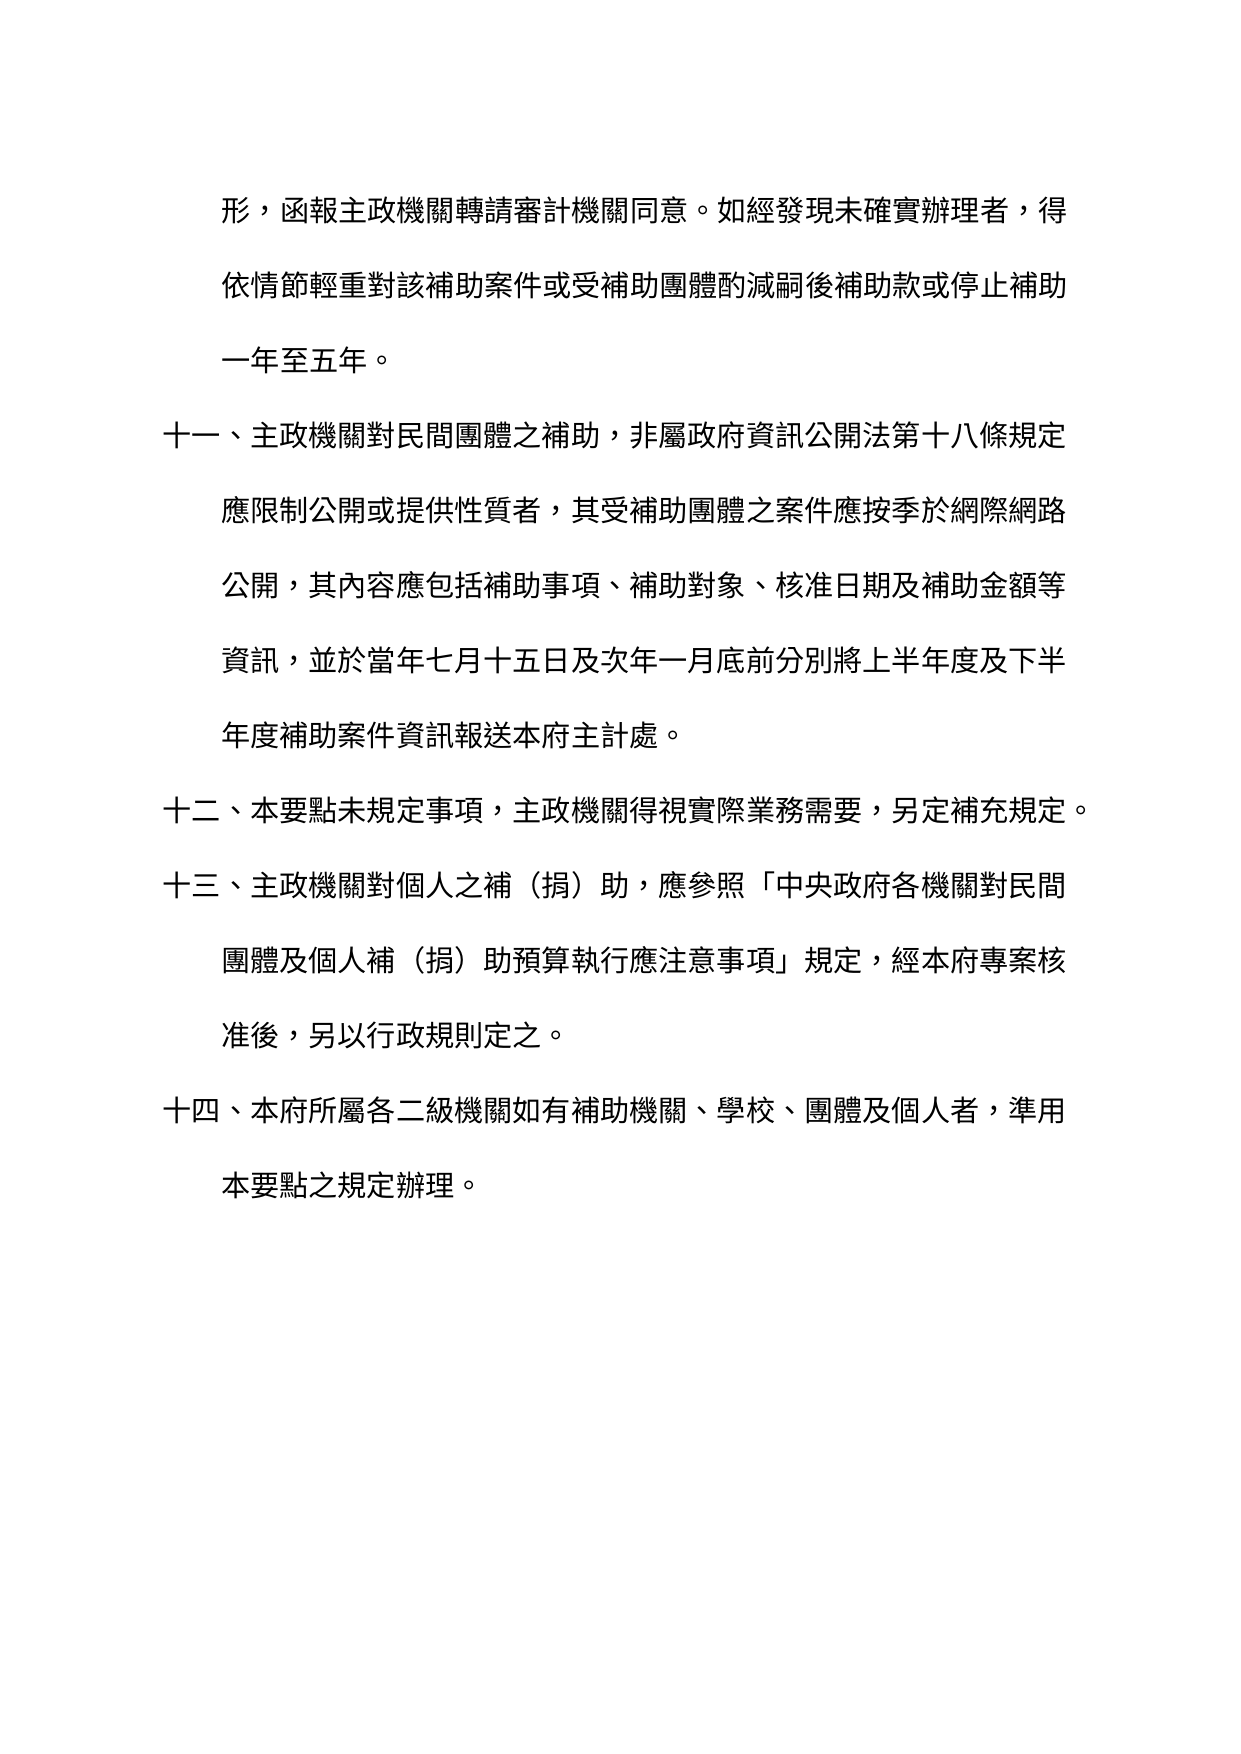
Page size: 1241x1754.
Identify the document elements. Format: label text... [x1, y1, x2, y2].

text 十三、主政機關對個人之補（捐）助，應參照「中央政府各機關對民間團體及個人補（捐）助預算執行應注意事項」規定，經本府專案核准後，另以行政規則定之。 [162, 839, 1078, 1064]
text 形，函報主政機關轉請審計機關同意。如經發現未確實辦理者，得依情節輕重對該補助案件或受補助團體酌減嗣後補助款或停止補助一年至五年。 [221, 164, 1078, 389]
text 十四、本府所屬各二級機關如有補助機關、學校、團體及個人者，準用本要點之規定辦理。 [162, 1064, 1078, 1214]
text 十一、主政機關對民間團體之補助，非屬政府資訊公開法第十八條規定應限制公開或提供性質者，其受補助團體之案件應按季於網際網路公開，其內容應包括補助事項、補助對象、核准日期及補助金額等資訊，並於當年七月十五日及次年一月底前分別將上半年度及下半年度補助案件資訊報送本府主計處。 [162, 389, 1078, 764]
text 十二、本要點未規定事項，主政機關得視實際業務需要，另定補充規定。 [162, 764, 1078, 839]
